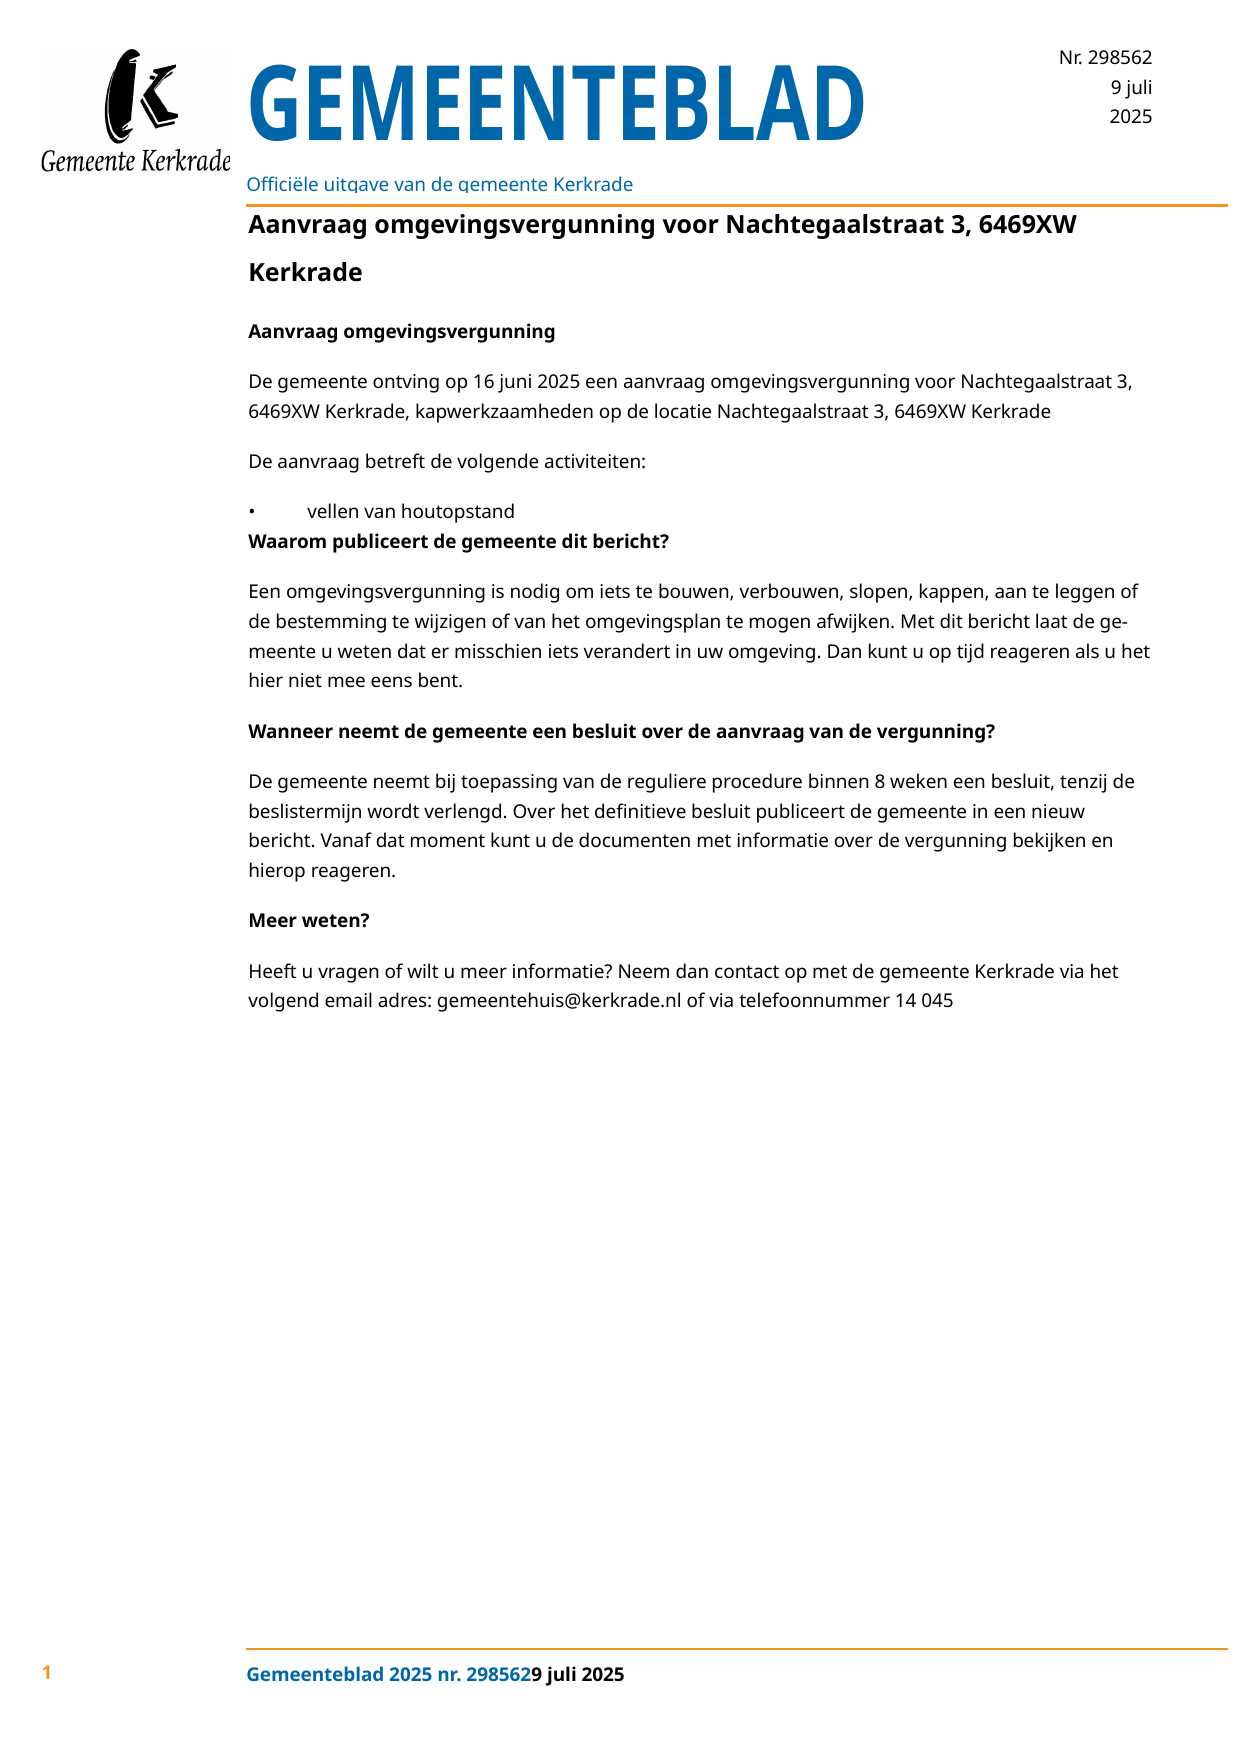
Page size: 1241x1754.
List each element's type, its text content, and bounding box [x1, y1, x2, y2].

text Aanvraag omgevingsvergunning voor Nachtegaalstraat 3, 6469XW Kerkrade [248, 207, 1152, 288]
text De gemeente neemt bij toepassing van de reguliere procedure binnen 8 weken een besluit, tenzij de beslistermijn wordt verlengd. Over het definitieve besluit publiceert de gemeente in een nieuw bericht. Vanaf dat moment kunt u de documenten met informatie over de vergunning bekijken en hierop reageren. [248, 768, 1152, 883]
text Heeft u vragen of wilt u meer informatie? Neem dan contact op met de gemeente Kerkrade via het volgend email adres: gemeentehuis@kerkrade.nl of via telefoonnummer 14 045 [248, 958, 1152, 1013]
text De aanvraag betreft de volgende activiteiten: [248, 448, 1152, 474]
text Waarom publiceert de gemeente dit bericht? [248, 528, 1152, 554]
text Meer weten? [248, 907, 1152, 933]
text Een omgevingsvergunning is nodig om iets te bouwen, verbouwen, slopen, kappen, aan te leggen of de bestemming te wijzigen of van het omgevingsplan te mogen afwijken. Met dit bericht laat de ge- meente u weten dat er misschien iets verandert in uw omgeving. Dan kunt u op tijd reageren als u het hier niet mee eens bent. [248, 579, 1152, 693]
picture [41, 47, 231, 172]
text Aanvraag omgevingsvergunning [248, 318, 1152, 344]
text De gemeente ontving op 16 juni 2025 een aanvraag omgevingsvergunning voor Nachtegaalstraat 3, 6469XW Kerkrade, kapwerkzaamheden op de locatie Nachtegaalstraat 3, 6469XW Kerkrade [248, 368, 1152, 424]
text Wanneer neemt de gemeente een besluit over de aanvraag van de vergunning? [248, 718, 1152, 744]
list vellen van houtopstand [248, 499, 1152, 524]
